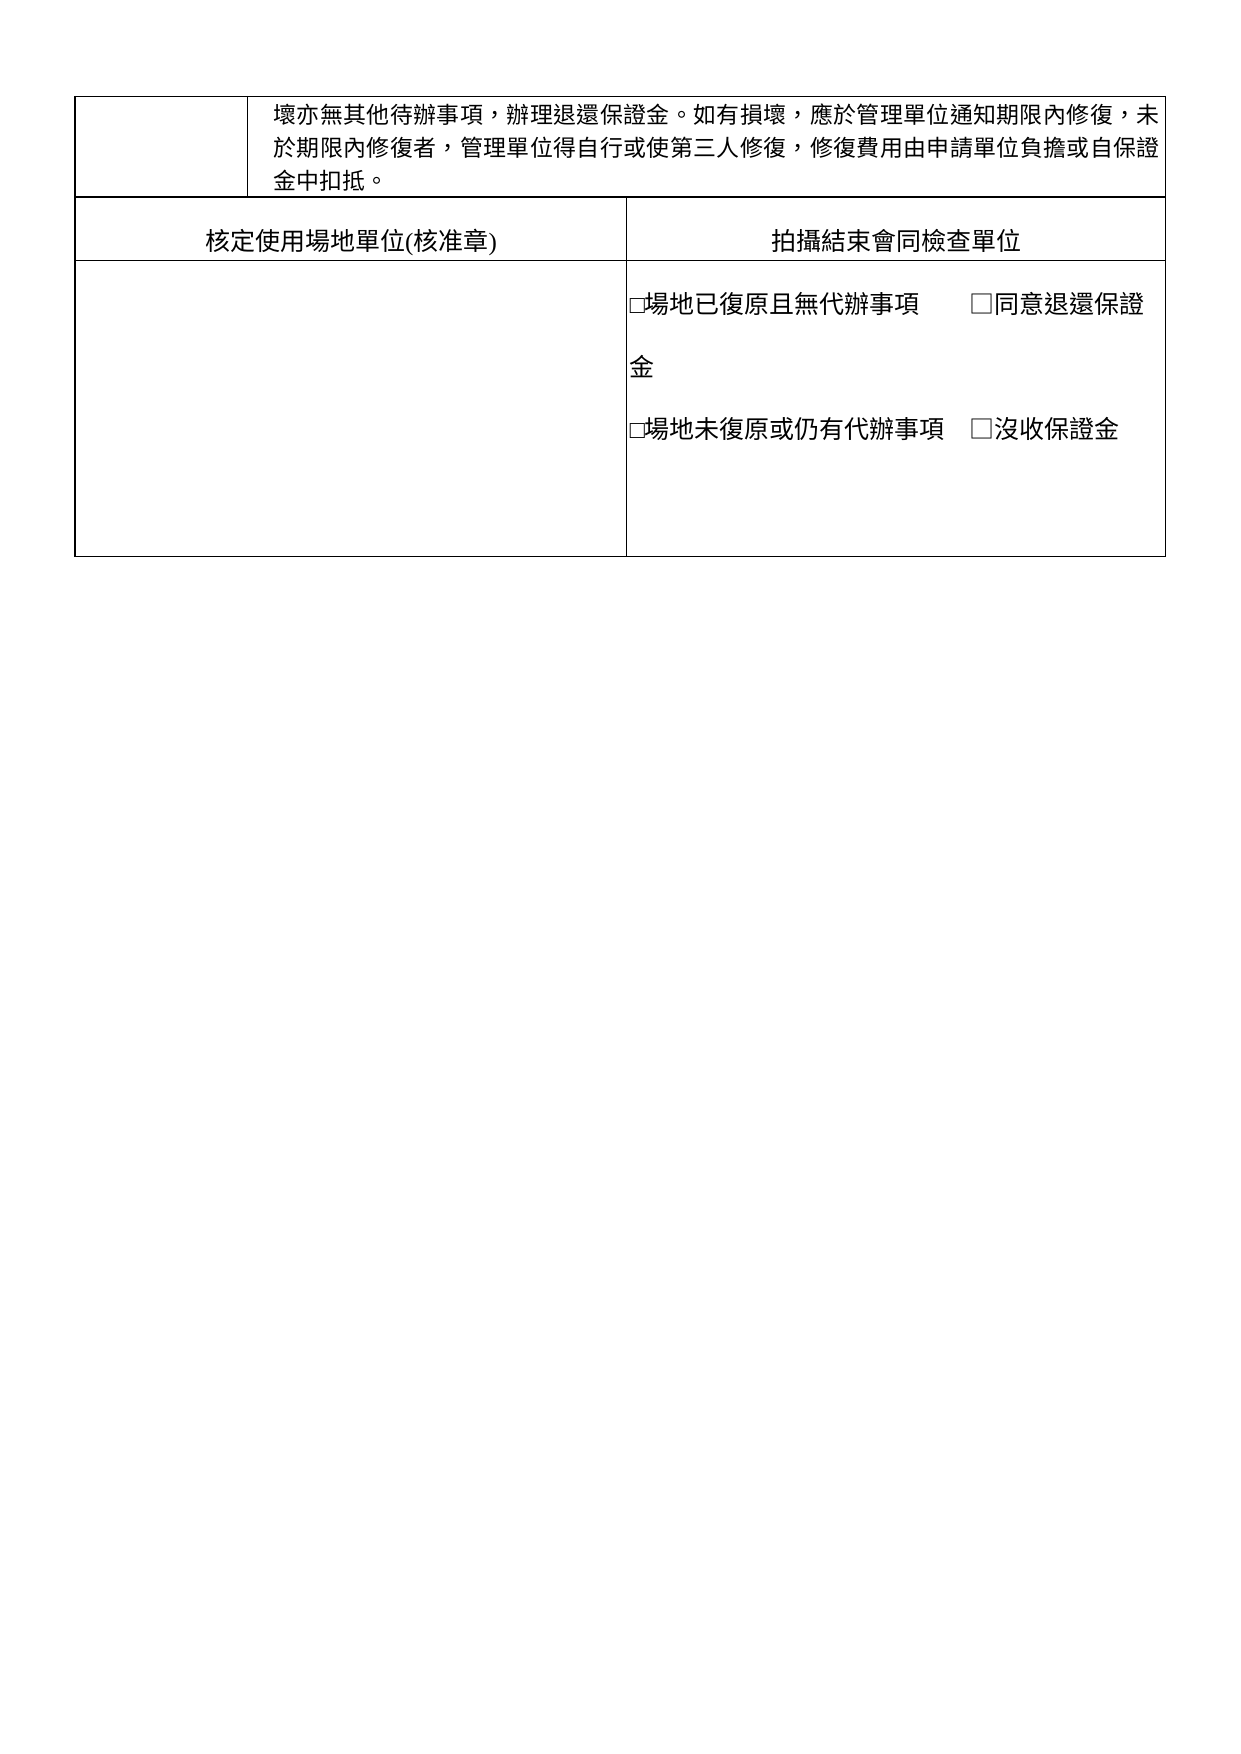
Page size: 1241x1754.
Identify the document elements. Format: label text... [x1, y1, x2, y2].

table_cell 核定使用場地單位(核准章) [76, 198, 626, 260]
table_cell □場地已復原且無代辦事項 □同意退還保證金 □場地未復原或仍有代辦事項 □沒收保證金 [627, 261, 1165, 556]
table_cell 拍攝結束會同檢查單位 [627, 198, 1165, 260]
table_cell 壞亦無其他待辦事項，辦理退還保證金。如有損壞，應於管理單位通知期限內修復，未於期限內修復者，管理單位得自行或使第三人修復，修復費用由申請單位負擔或自保證金中扣抵。 [248, 97, 1165, 196]
table_cell [76, 261, 626, 556]
table_cell [76, 97, 247, 196]
